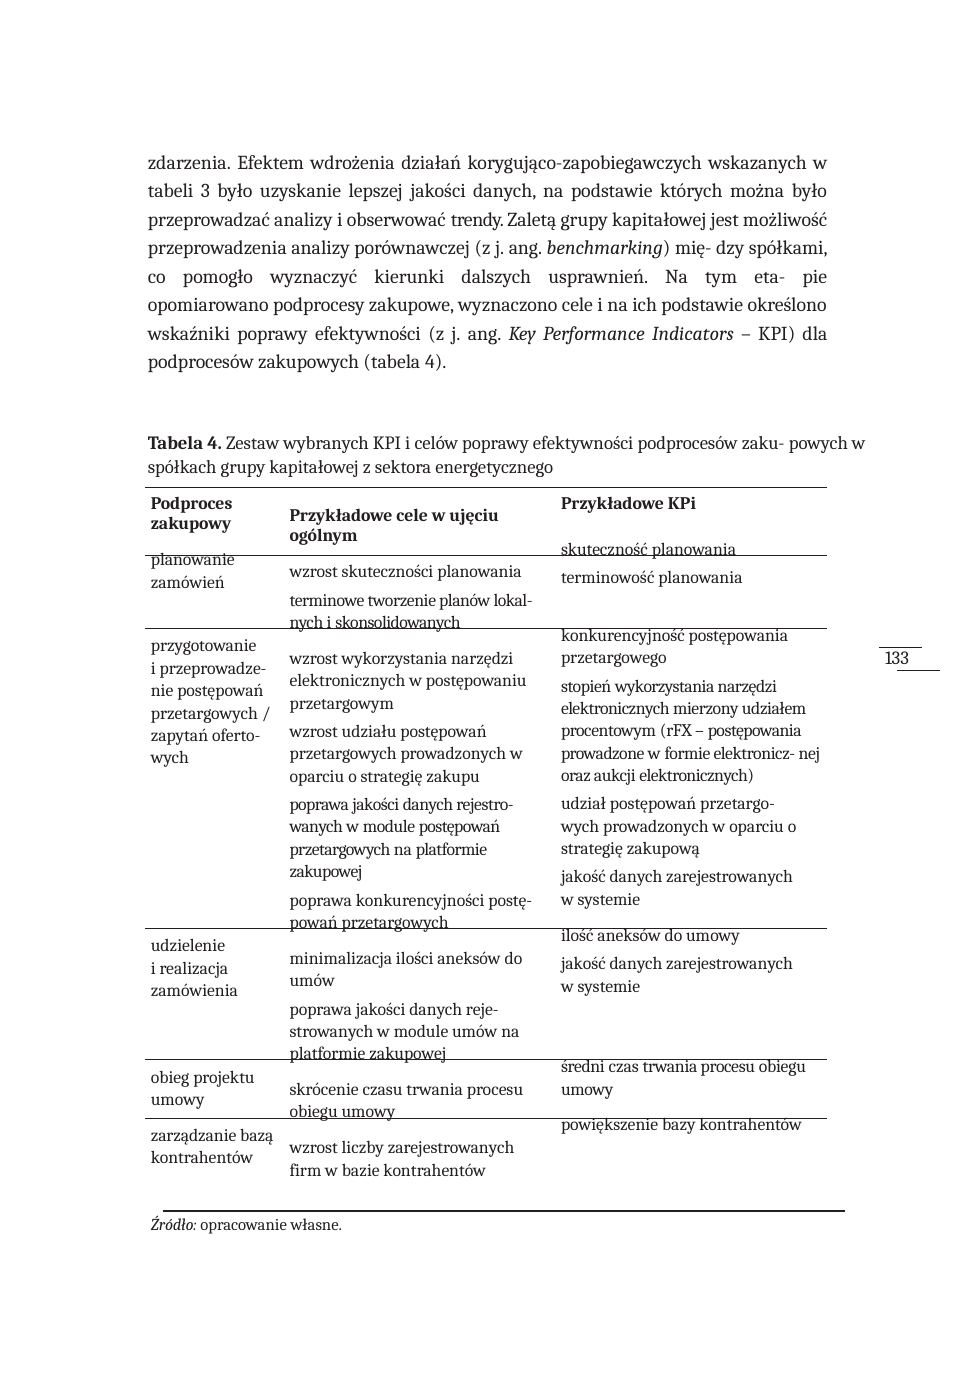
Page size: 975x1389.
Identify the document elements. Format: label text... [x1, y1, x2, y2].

text minimalizacja ilości aneksów do umów [289, 948, 534, 991]
text wzrost wykorzystania narzędzi elektronicznych w postępowaniu przetargowym [289, 648, 548, 713]
text skuteczność planowania terminowość planowania [561, 539, 821, 588]
text firm w bazie kontrahentów [289, 1160, 548, 1181]
text planowanie [151, 550, 277, 570]
text Tabela 4. Zestaw wybranych KPI i celów poprawy efektywności podprocesów zaku- powych w spółkach grupy kapitałowej z sektora energetycznego [148, 433, 882, 479]
text konkurencyjność postępowania [561, 625, 821, 646]
text kontrahentów [151, 1148, 277, 1168]
text powiększenie bazy kontrahentów [561, 1115, 821, 1135]
text obieg projektu umowy [151, 1067, 277, 1110]
text w systemie [561, 889, 821, 910]
text skrócenie czasu trwania procesu obiegu umowy [289, 1079, 548, 1122]
text poprawa konkurencyjności postę- powań przetargowych [289, 890, 548, 933]
text i przeprowadze- nie postępowań przetargowych / zapytań oferto- wych [151, 658, 279, 768]
text stopień wykorzystania narzędzi elektronicznych mierzony udziałem procentowym (rFX – postępowania prowadzone w formie elektronicz- nej oraz aukcji elektronicznych) [561, 676, 821, 786]
text średni czas trwania procesu obiegu umowy [561, 1057, 821, 1099]
text 133 [885, 642, 935, 669]
text zdarzenia. Efektem wdrożenia działań korygująco-zapobiegawczych wskazanych w tabeli 3 było uzyskanie lepszej jakości danych, na podstawie których można było przeprowadzać analizy i obserwować trendy. Zaletą grupy kapitałowej jest możliwość przeprowadzenia analizy porównawczej (z j. ang. benchmarking) mię- dzy spółkami, co pomogło wyznaczyć kierunki dalszych usprawnień. Na tym eta- pie opomiarowano podprocesy zakupowe, wyznaczono cele i na ich podstawie określono wskaźniki poprawy efektywności (z j. ang. Key Performance Indicators – KPI) dla podprocesów zakupowych (tabela 4). [148, 152, 828, 373]
text Przykładowe KPi [561, 493, 821, 514]
text poprawa jakości danych rejestro- wanych w module postępowań przetargowych na platformie zakupowej [289, 794, 528, 882]
text Źródło: opracowanie własne. [151, 1215, 935, 1234]
text jakość danych zarejestrowanych [561, 954, 821, 974]
text zarządzanie bazą [151, 1125, 277, 1146]
text terminowe tworzenie planów lokal- nych i skonsolidowanych [289, 590, 548, 633]
text przetargowego [561, 648, 821, 668]
text udzielenie [151, 936, 277, 956]
text wzrost liczby zarejestrowanych [289, 1138, 548, 1158]
text zamówień [151, 572, 277, 593]
text w systemie [561, 976, 821, 997]
text przygotowanie [151, 636, 277, 656]
text poprawa jakości danych reje- strowanych w module umów na platformie zakupowej [289, 999, 548, 1064]
text ilość aneksów do umowy [561, 925, 821, 946]
text Przykładowe cele w ujęciu ogólnym [289, 506, 548, 546]
text jakość danych zarejestrowanych [561, 867, 821, 887]
text wzrost skuteczności planowania [289, 562, 548, 582]
text wzrost udziału postępowań przetargowych prowadzonych w oparciu o strategię zakupu [289, 721, 528, 787]
text udział postępowań przetargo- wych prowadzonych w oparciu o strategię zakupową [561, 794, 804, 859]
text i realizacja zamówienia [151, 958, 277, 1001]
text Podproces zakupowy [151, 493, 277, 534]
